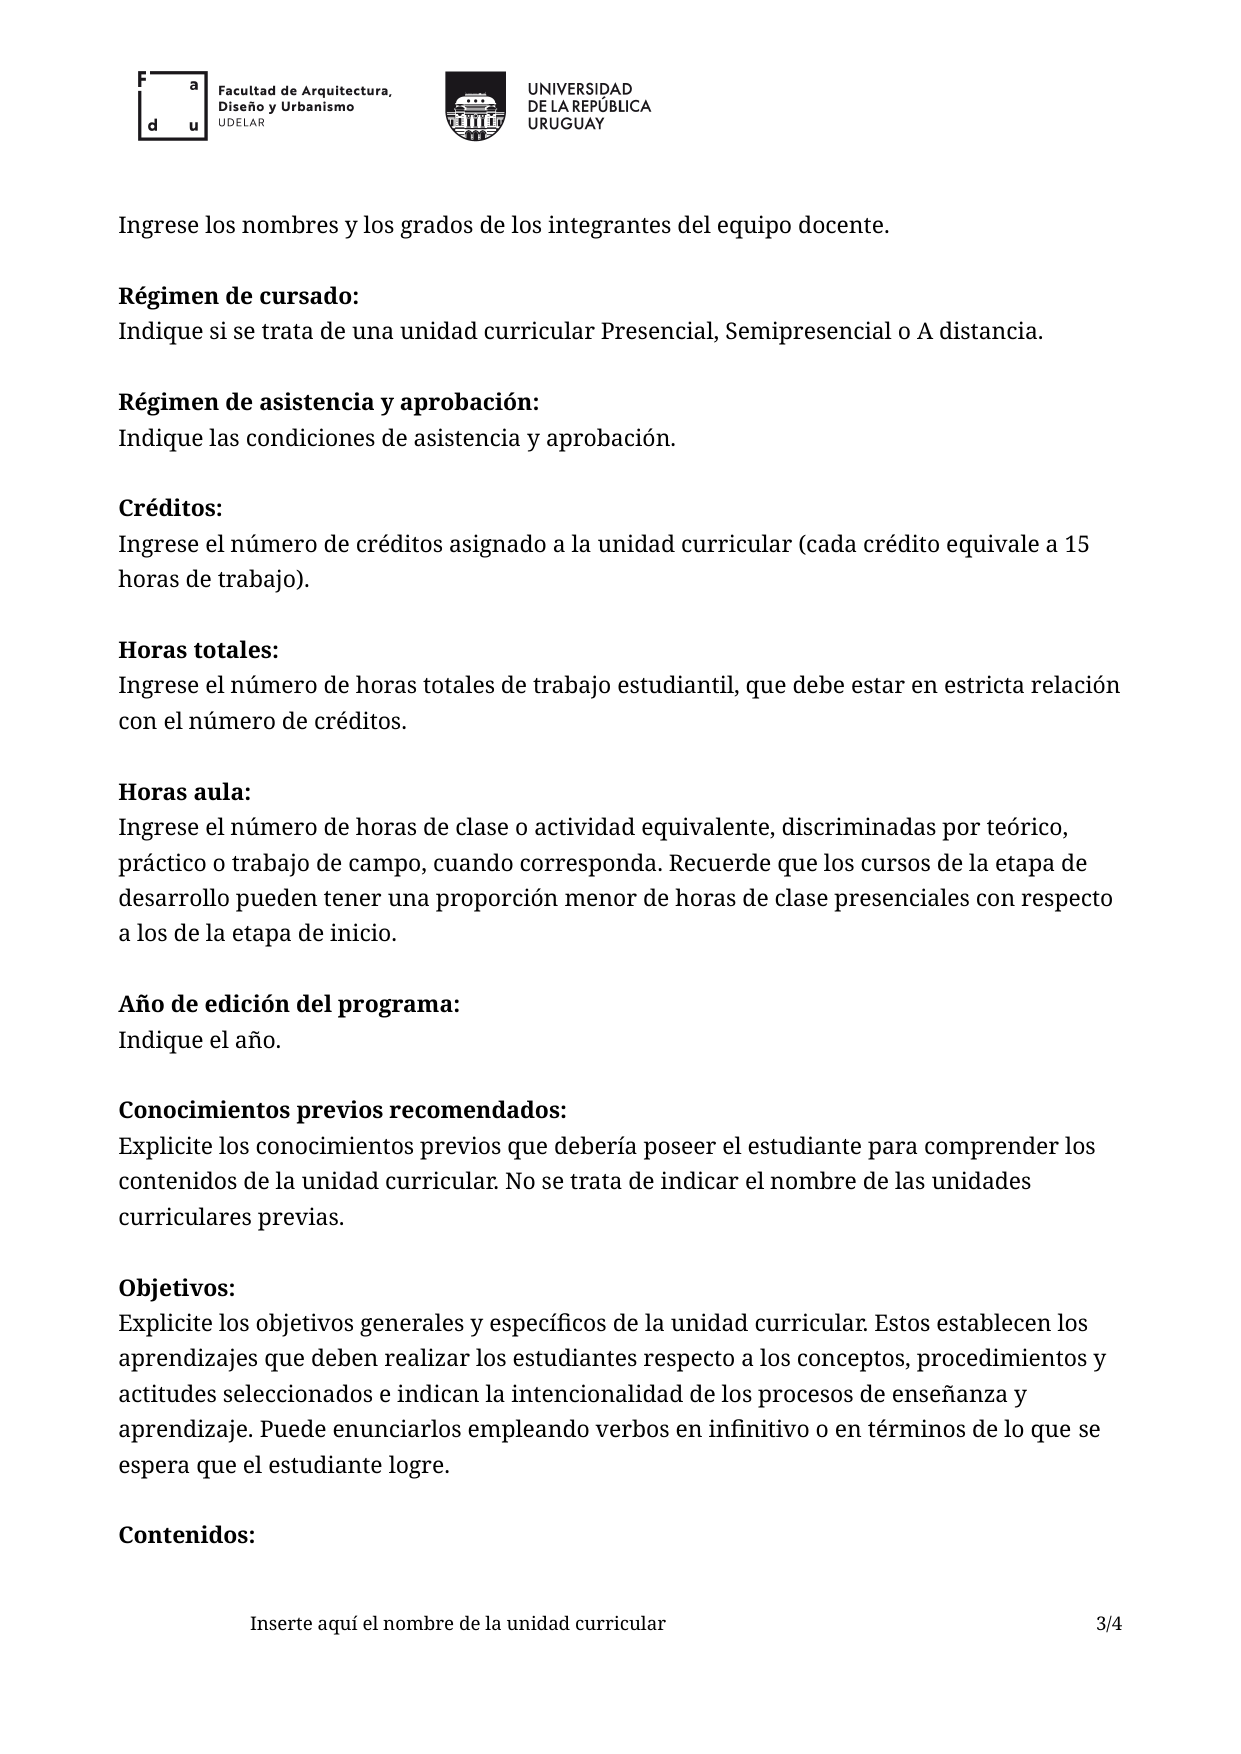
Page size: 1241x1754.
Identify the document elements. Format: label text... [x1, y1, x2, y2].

text Ingrese el número de horas totales de trabajo estudiantil, que debe estar en estricta relación con el número de créditos. [118, 666, 1122, 736]
text Objetivos: [118, 1268, 1122, 1303]
text Horas aula: [118, 772, 1122, 807]
text Horas totales: [118, 630, 1122, 666]
text Explicite los conocimientos previos que debería poseer el estudiante para comprender los contenidos de la unidad curricular. No se trata de indicar el nombre de las unidades curriculares previas. [118, 1126, 1122, 1232]
text Régimen de cursado: [118, 276, 1122, 311]
text Explicite los objetivos generales y específicos de la unidad curricular. Estos establecen los aprendizajes que deben realizar los estudiantes respecto a los conceptos, procedimientos y actitudes seleccionados e indican la intencionalidad de los procesos de enseñanza y aprendizaje. Puede enunciarlos empleando verbos en infinitivo o en términos de lo que se espera que el estudiante logre. [118, 1303, 1122, 1480]
text Ingrese el número de créditos asignado a la unidad curricular (cada crédito equivale a 15 horas de trabajo). [118, 524, 1122, 595]
text Contenidos: [118, 1516, 1122, 1551]
text Indique las condiciones de asistencia y aprobación. [118, 418, 1122, 453]
text Indique si se trata de una unidad curricular Presencial, Semipresencial o A distancia. [118, 311, 1122, 347]
text Indique el año. [118, 1020, 1122, 1055]
picture [0, 0, 1241, 199]
text Ingrese los nombres y los grados de los integrantes del equipo docente. [118, 205, 1122, 241]
text Créditos: [118, 488, 1122, 524]
text Conocimientos previos recomendados: [118, 1091, 1122, 1126]
text Año de edición del programa: [118, 984, 1122, 1020]
text Ingrese el número de horas de clase o actividad equivalente, discriminadas por teórico, práctico o trabajo de campo, cuando corresponda. Recuerde que los cursos de la etapa de desarrollo pueden tener una proporción menor de horas de clase presenciales con respecto a los de la etapa de inicio. [118, 807, 1122, 949]
text Régimen de asistencia y aprobación: [118, 382, 1122, 418]
